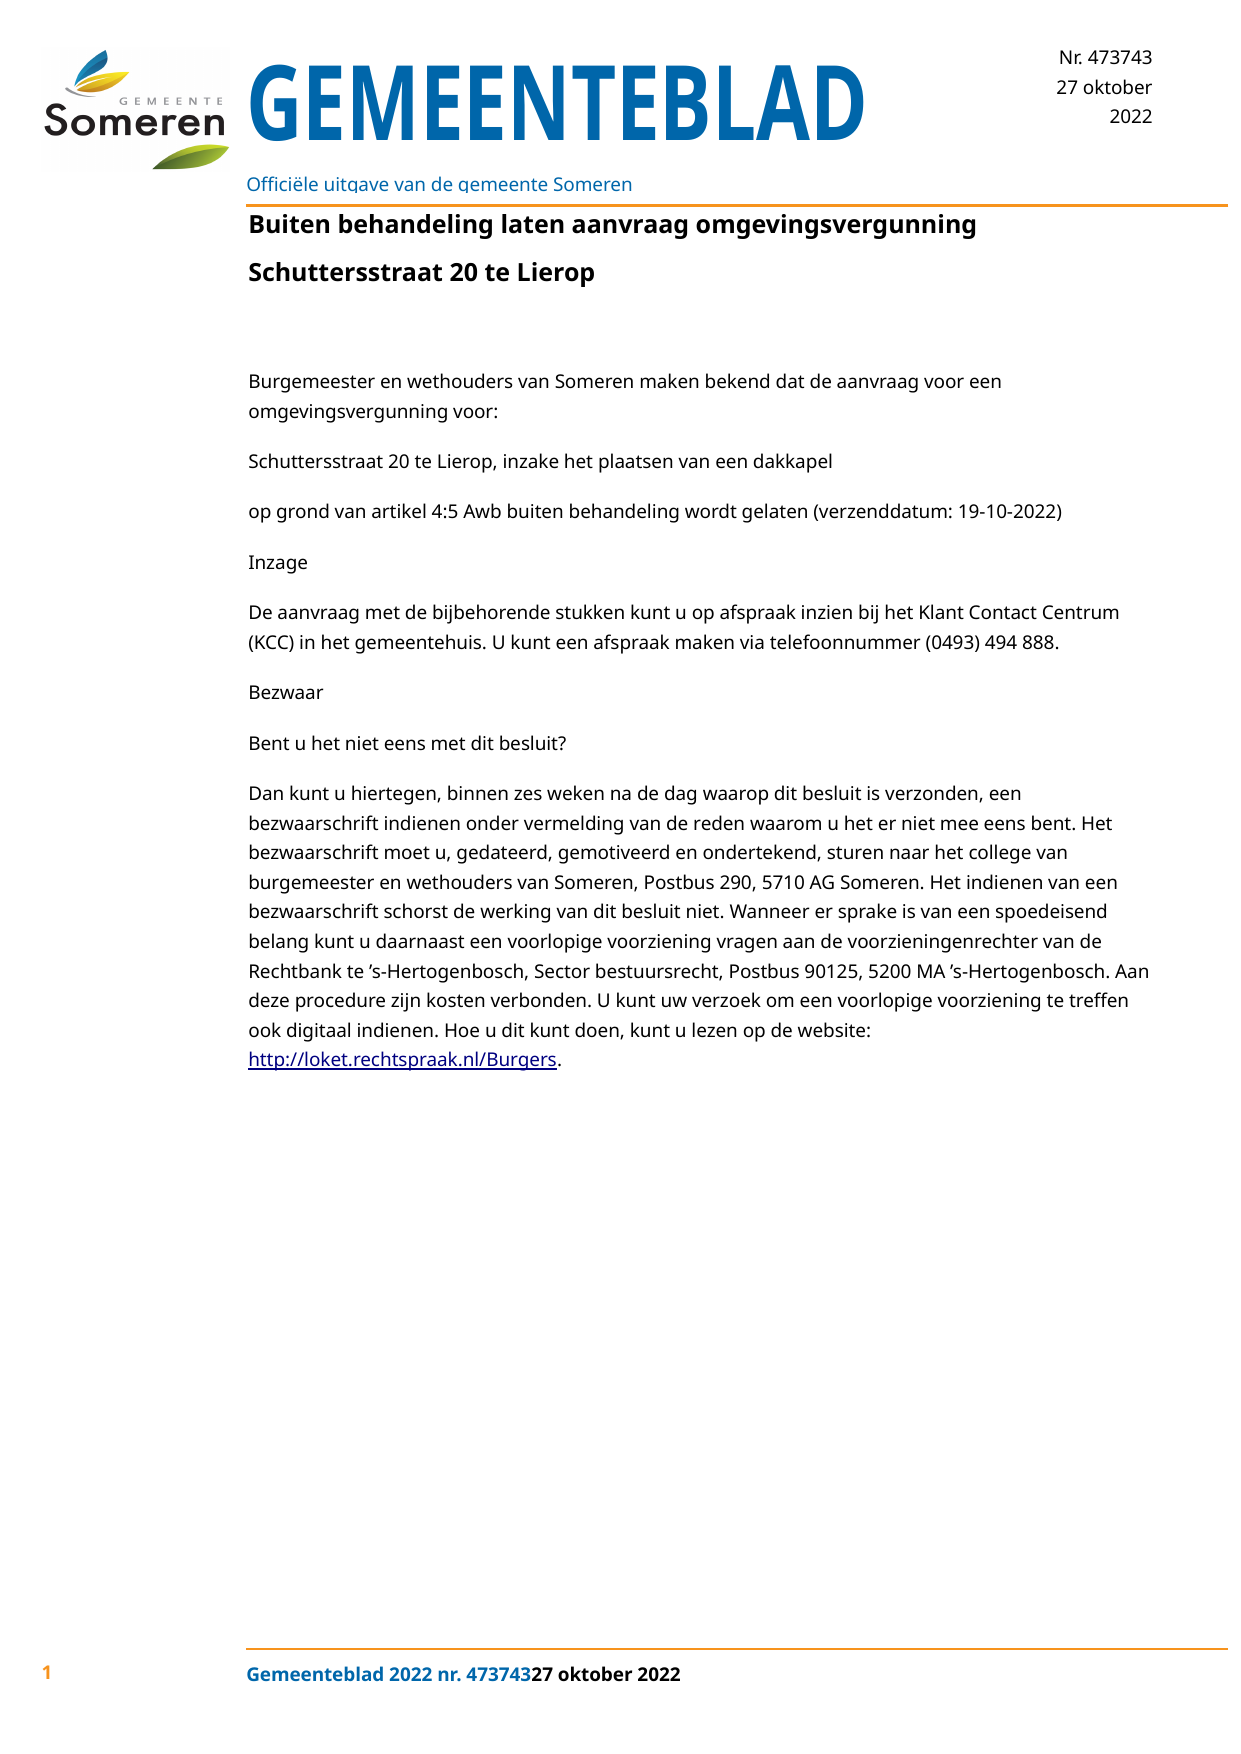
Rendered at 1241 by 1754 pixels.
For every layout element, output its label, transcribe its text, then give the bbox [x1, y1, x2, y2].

text Buiten behandeling laten aanvraag omgevingsvergunning Schuttersstraat 20 te Lierop [248, 207, 1152, 288]
text De aanvraag met de bijbehorende stukken kunt u op afspraak inzien bij het Klant Contact Centrum (KCC) in het gemeentehuis. U kunt een afspraak maken via telefoonnummer (0493) 494 888. [248, 599, 1152, 655]
text Schuttersstraat 20 te Lierop, inzake het plaatsen van een dakkapel [248, 448, 1152, 474]
text Dan kunt u hiertegen, binnen zes weken na de dag waarop dit besluit is verzonden, een bezwaarschrift indienen onder vermelding van de reden waarom u het er niet mee eens bent. Het bezwaarschrift moet u, gedateerd, gemotiveerd en ondertekend, sturen naar het college van burgemeester en wethouders van Someren, Postbus 290, 5710 AG Someren. Het indienen van een bezwaarschrift schorst de werking van dit besluit niet. Wanneer er sprake is van een spoedeisend belang kunt u daarnaast een voorlopige voorziening vragen aan de voorzieningenrechter van de Rechtbank te ’s-Hertogenbosch, Sector bestuursrecht, Postbus 90125, 5200 MA ’s-Hertogenbosch. Aan deze procedure zijn kosten verbonden. U kunt uw verzoek om een voorlopige voorziening te treffen ook digitaal indienen. Hoe u dit kunt doen, kunt u lezen op de website: http://loket.rechtspraak.nl/Burgers. [248, 780, 1152, 1072]
text Bezwaar [248, 679, 1152, 705]
text Bent u het niet eens met dit besluit? [248, 730, 1152, 756]
text op grond van artikel 4:5 Awb buiten behandeling wordt gelaten (verzenddatum: 19-10-2022) [248, 499, 1152, 524]
text Inzage [248, 549, 1152, 575]
text Burgemeester en wethouders van Someren maken bekend dat de aanvraag voor een omgevingsvergunning voor: [248, 368, 1152, 424]
picture [41, 47, 231, 172]
